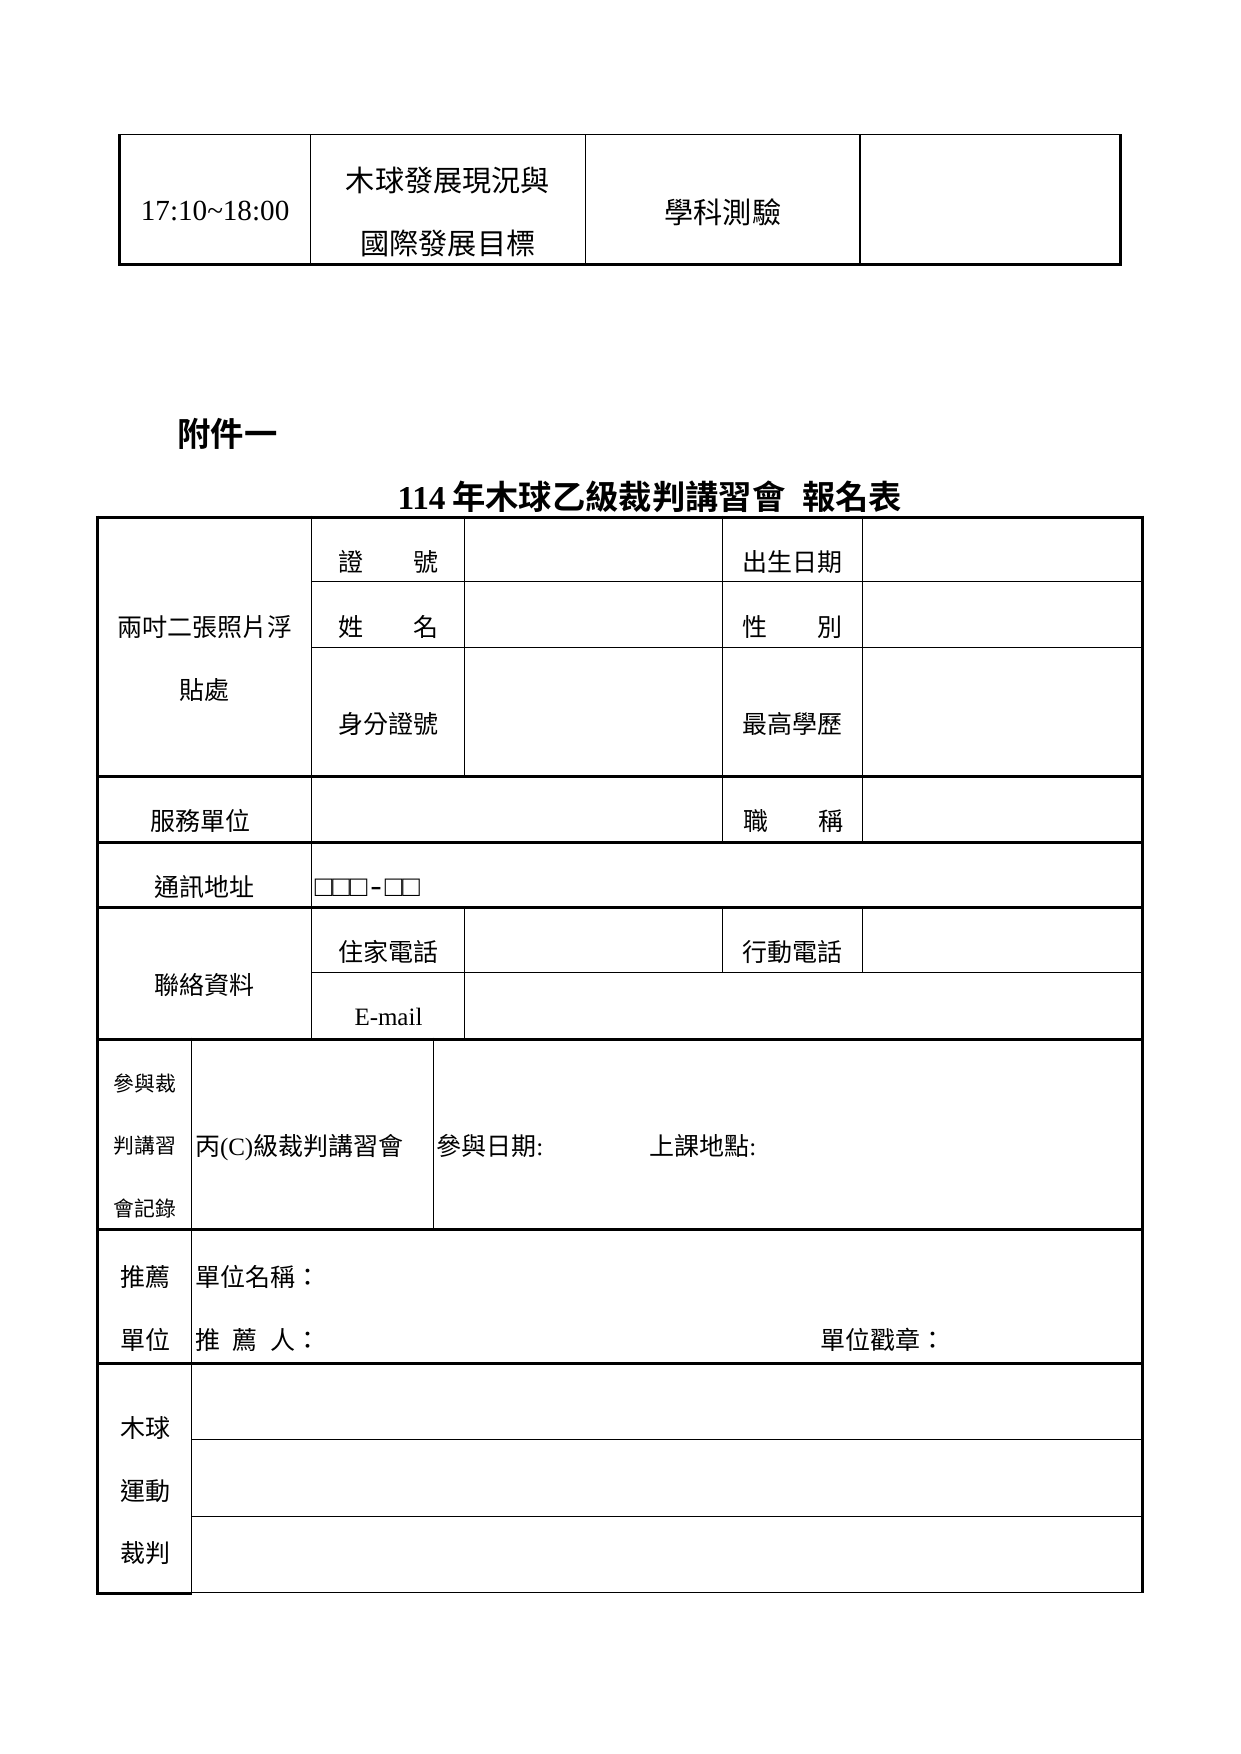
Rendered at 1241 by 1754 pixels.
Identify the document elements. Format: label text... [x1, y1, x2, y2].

table_cell 聯絡資料 [99, 909, 311, 1037]
table_cell 木球發展現況與 國際發展目標 [311, 135, 585, 262]
table_cell 職 稱 [723, 778, 862, 841]
table_cell 行動電話 [723, 909, 862, 972]
text 附件一 [118, 391, 1122, 453]
table_cell [465, 909, 722, 972]
table_cell [861, 135, 1119, 262]
table_cell 姓 名 [312, 582, 464, 647]
table_cell [863, 582, 1141, 647]
table_cell 推薦單位 [99, 1231, 191, 1362]
table_cell [192, 1440, 1141, 1516]
table_cell 17:10~18:00 [121, 135, 310, 262]
table_cell 丙(C)級裁判講習會 [192, 1041, 433, 1228]
table_cell 性 別 [723, 582, 862, 647]
table_header [465, 519, 722, 581]
table_cell 服務單位 [99, 778, 311, 841]
table_cell [465, 648, 722, 775]
table_cell [192, 1517, 1141, 1592]
table_header 證 號 [312, 519, 464, 581]
table_cell 學科測驗 [586, 135, 859, 262]
text 114年木球乙級裁判講習會 報名表 [118, 453, 1122, 516]
table_cell [465, 582, 722, 647]
table_header 出生日期 [723, 519, 862, 581]
table_cell 通訊地址 [99, 844, 311, 906]
table_cell [863, 909, 1141, 972]
table_cell [465, 973, 1141, 1037]
table_header [863, 519, 1141, 581]
table_cell [192, 1365, 1141, 1439]
table_cell [863, 648, 1141, 775]
table_cell E-mail [312, 973, 464, 1037]
table_header 兩吋二張照片浮貼處 [99, 519, 311, 775]
table_cell 單位名稱： 推 薦 人： 單位戳章： [192, 1231, 1141, 1362]
table_cell 住家電話 [312, 909, 464, 972]
table_cell 木球運動裁判 [99, 1365, 191, 1592]
table_cell □□□-□□ [312, 844, 1141, 906]
table_cell 身分證號 [312, 648, 464, 775]
table_cell 最高學歷 [723, 648, 862, 775]
table_cell 參與日期: 上課地點: [434, 1041, 1141, 1228]
table_cell 參與裁判講習會記錄 [99, 1041, 191, 1228]
table_cell [312, 778, 722, 841]
table_cell [863, 778, 1141, 841]
